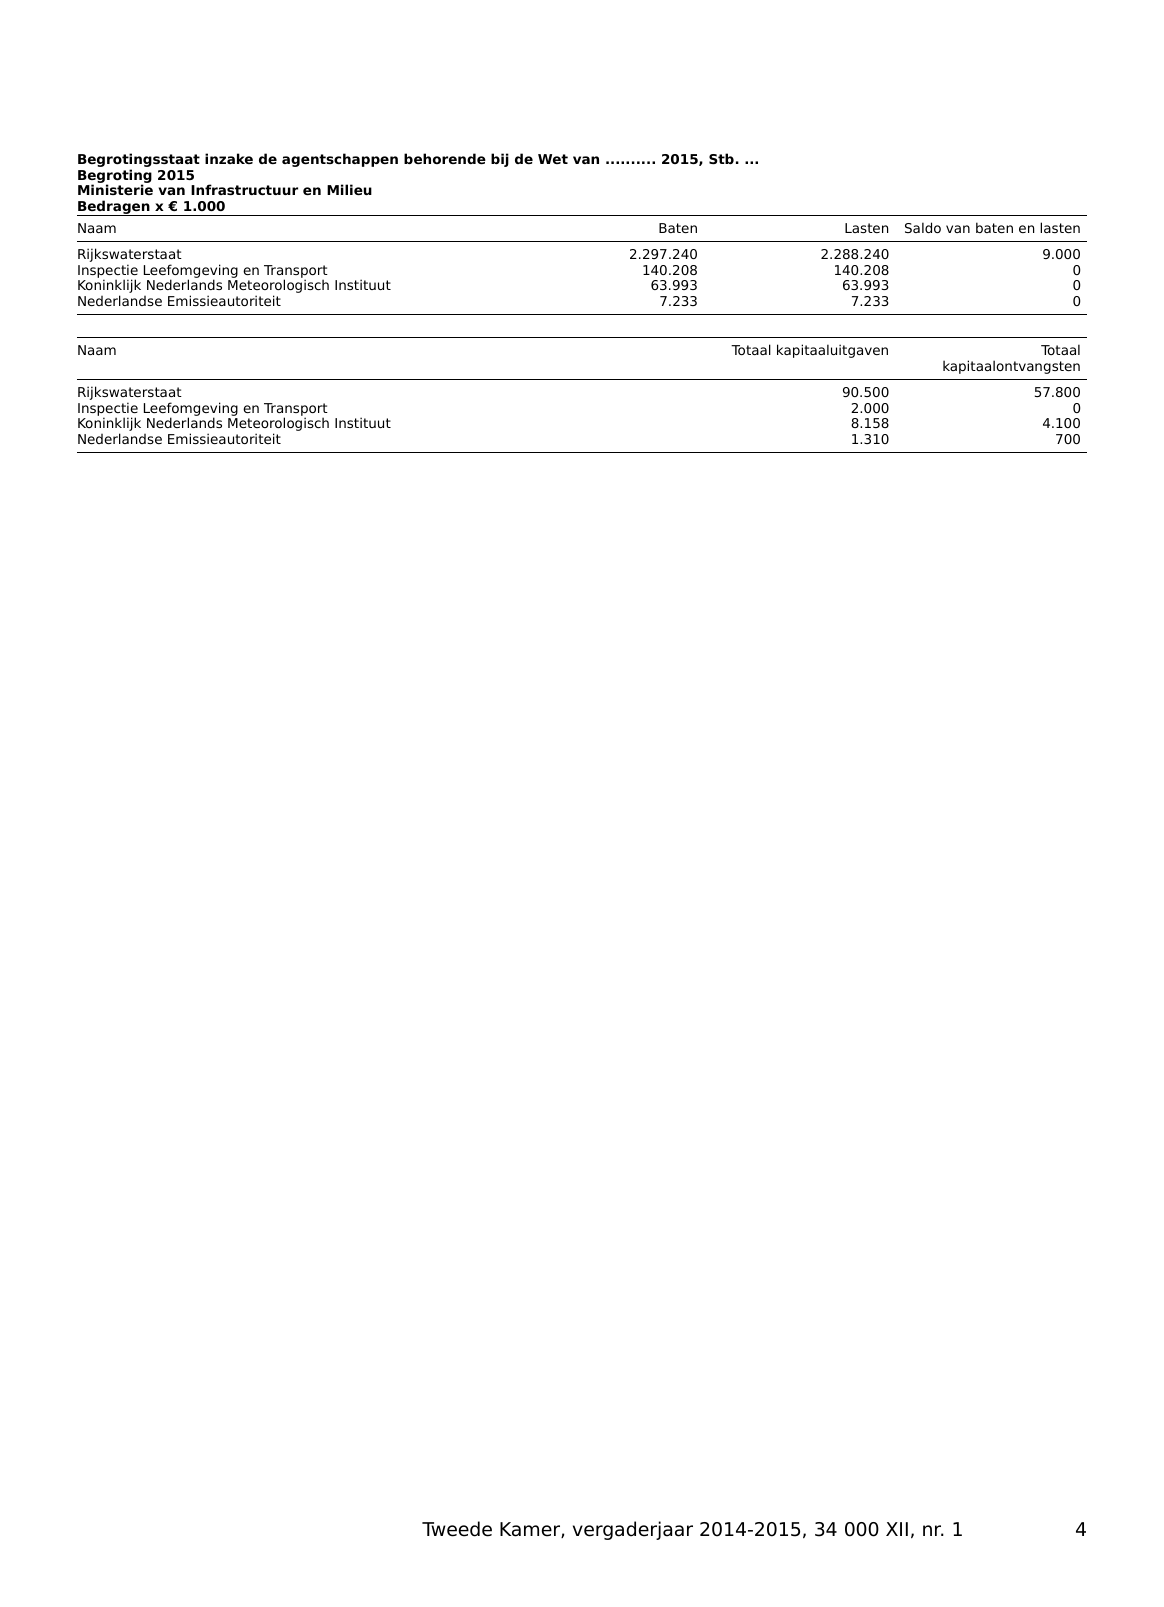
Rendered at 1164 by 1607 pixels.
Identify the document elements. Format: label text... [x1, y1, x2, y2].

table_cell 8.158 [704, 416, 895, 432]
table_cell [512, 432, 704, 452]
table_cell 2.000 [704, 400, 895, 416]
table_cell Rijkswaterstaat [77, 380, 512, 400]
table_cell 9.000 [895, 242, 1087, 262]
table_cell Inspectie Leefomgeving en Transport [77, 400, 512, 416]
table_cell 0 [895, 278, 1087, 294]
table_header Totaal kapitaaluitgaven [704, 338, 895, 379]
table_header Naam [77, 338, 512, 379]
table_cell Rijkswaterstaat [77, 242, 512, 262]
table_cell 1.310 [704, 432, 895, 452]
table_cell [512, 416, 704, 432]
table_cell 57.800 [895, 380, 1087, 400]
table_cell 2.288.240 [704, 242, 895, 262]
table_cell 7.233 [704, 294, 895, 314]
table_cell Lasten [704, 216, 895, 241]
table_cell 63.993 [512, 278, 704, 294]
table_cell 7.233 [512, 294, 704, 314]
table_cell 140.208 [704, 262, 895, 278]
table_cell Koninklijk Nederlands Meteorologisch Instituut [77, 278, 512, 294]
table_cell 0 [895, 262, 1087, 278]
table_cell 2.297.240 [512, 242, 704, 262]
table_header Begrotingsstaat inzake de agentschappen behorende bij de Wet van .......... 2015, Stb. ... Begroting 2015 Ministerie van Infrastructuur en Milieu Bedragen x € 1.000 [77, 152, 1087, 215]
table_cell Baten [512, 216, 704, 241]
table_cell Nederlandse Emissieautoriteit [77, 294, 512, 314]
table_cell Naam [77, 216, 512, 241]
table_cell Saldo van baten en lasten [895, 216, 1087, 241]
table_cell Inspectie Leefomgeving en Transport [77, 262, 512, 278]
table_cell Nederlandse Emissieautoriteit [77, 432, 512, 452]
table_cell 700 [895, 432, 1087, 452]
table_cell 63.993 [704, 278, 895, 294]
table_cell 4.100 [895, 416, 1087, 432]
table_header [512, 338, 704, 379]
table_cell 0 [895, 400, 1087, 416]
table_cell Koninklijk Nederlands Meteorologisch Instituut [77, 416, 512, 432]
table_header Totaal kapitaalontvangsten [895, 338, 1087, 379]
table_cell [512, 380, 704, 400]
table_cell 90.500 [704, 380, 895, 400]
table_cell [512, 400, 704, 416]
table_cell 0 [895, 294, 1087, 314]
table_cell 140.208 [512, 262, 704, 278]
